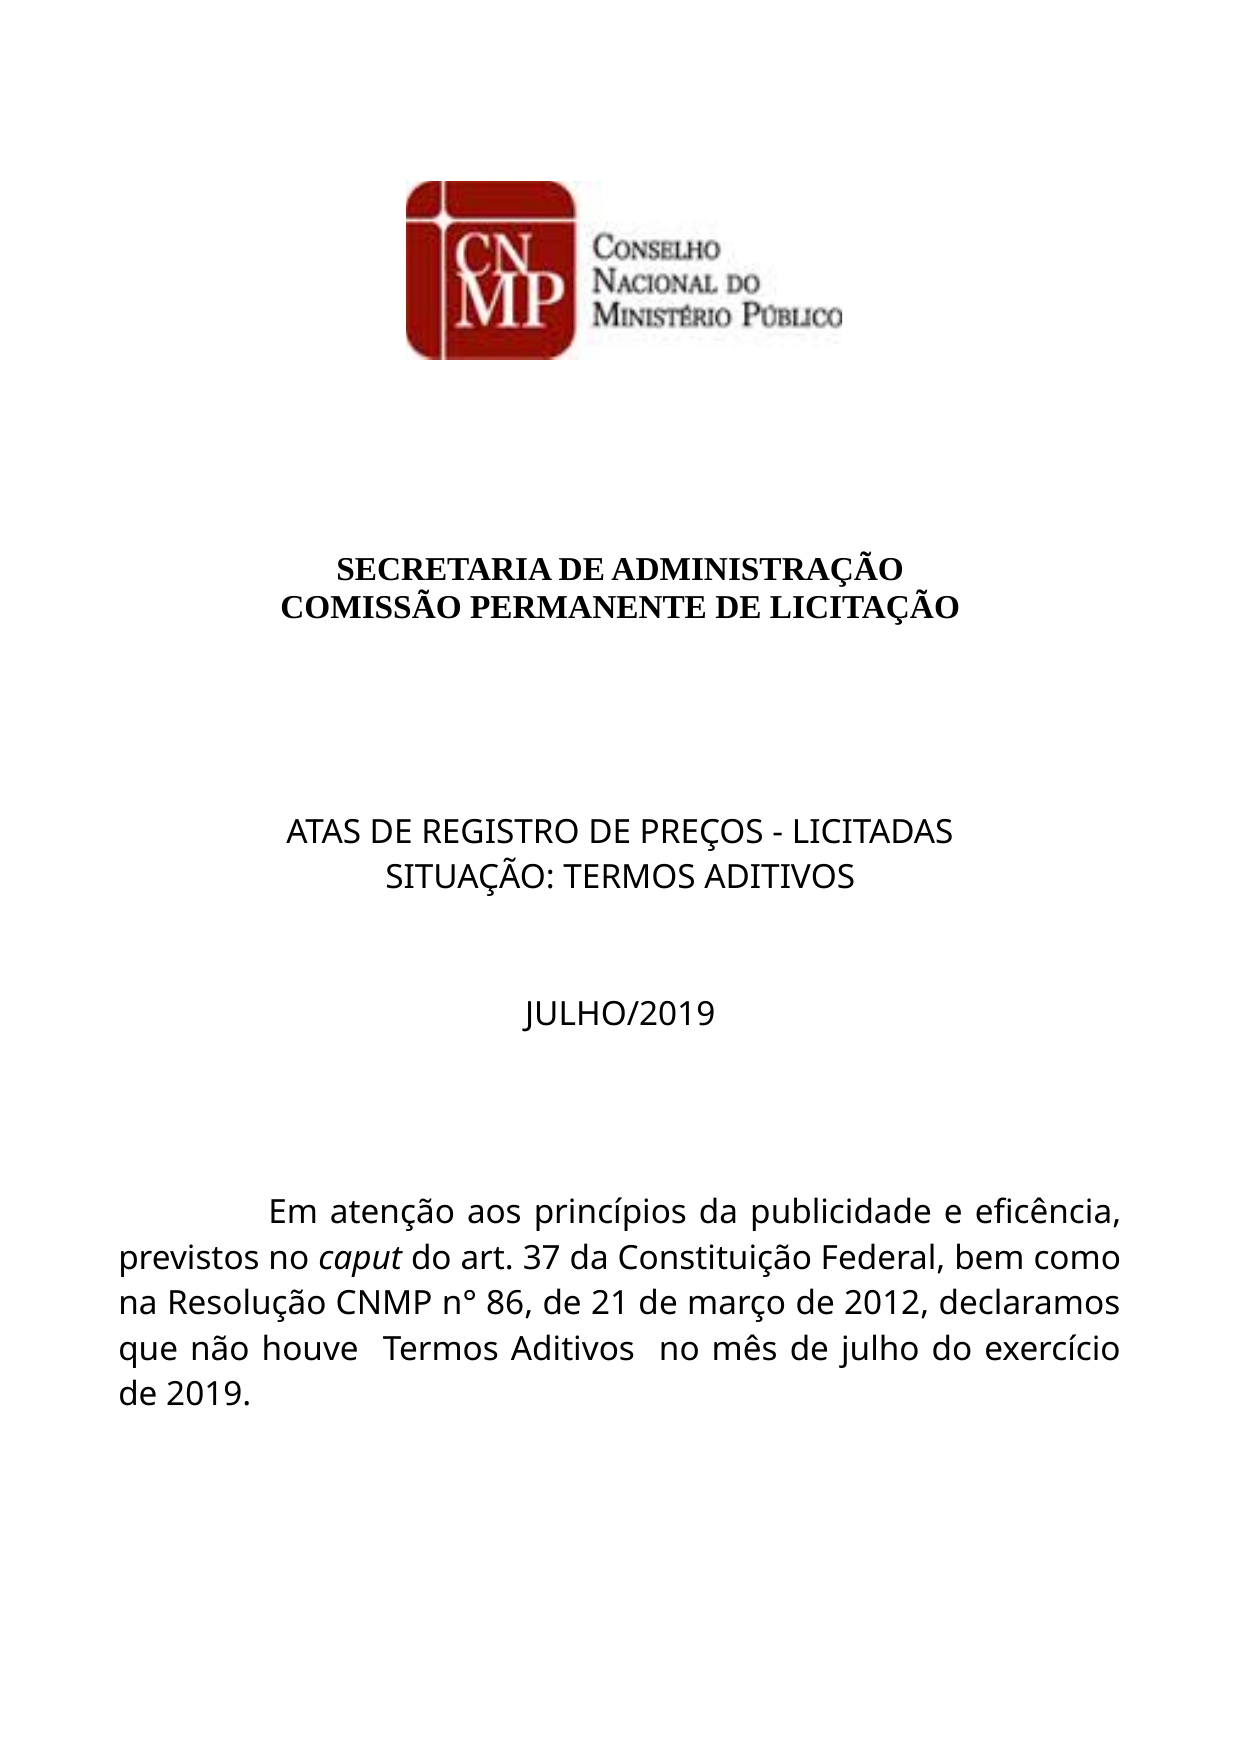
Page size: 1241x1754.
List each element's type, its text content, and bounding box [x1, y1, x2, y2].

text SITUAÇÃO: TERMOS ADITIVOS [118, 853, 1122, 898]
text SECRETARIA DE ADMINISTRAÇÃO [118, 549, 1122, 588]
picture [406, 181, 843, 360]
text ATAS DE REGISTRO DE PREÇOS - LICITADAS [118, 808, 1122, 853]
text Em atenção aos princípios da publicidade e eficência, previstos no caput do art. 37 da Constituição Federal, bem como na Resolução CNMP n° 86, de 21 de março de 2012, declaramos que não houve Termos Aditivos no mês de julho do exercício de 2019. [118, 1188, 1122, 1415]
text JULHO/2019 [118, 989, 1122, 1035]
text COMISSÃO PERMANENTE DE LICITAÇÃO [118, 588, 1122, 626]
